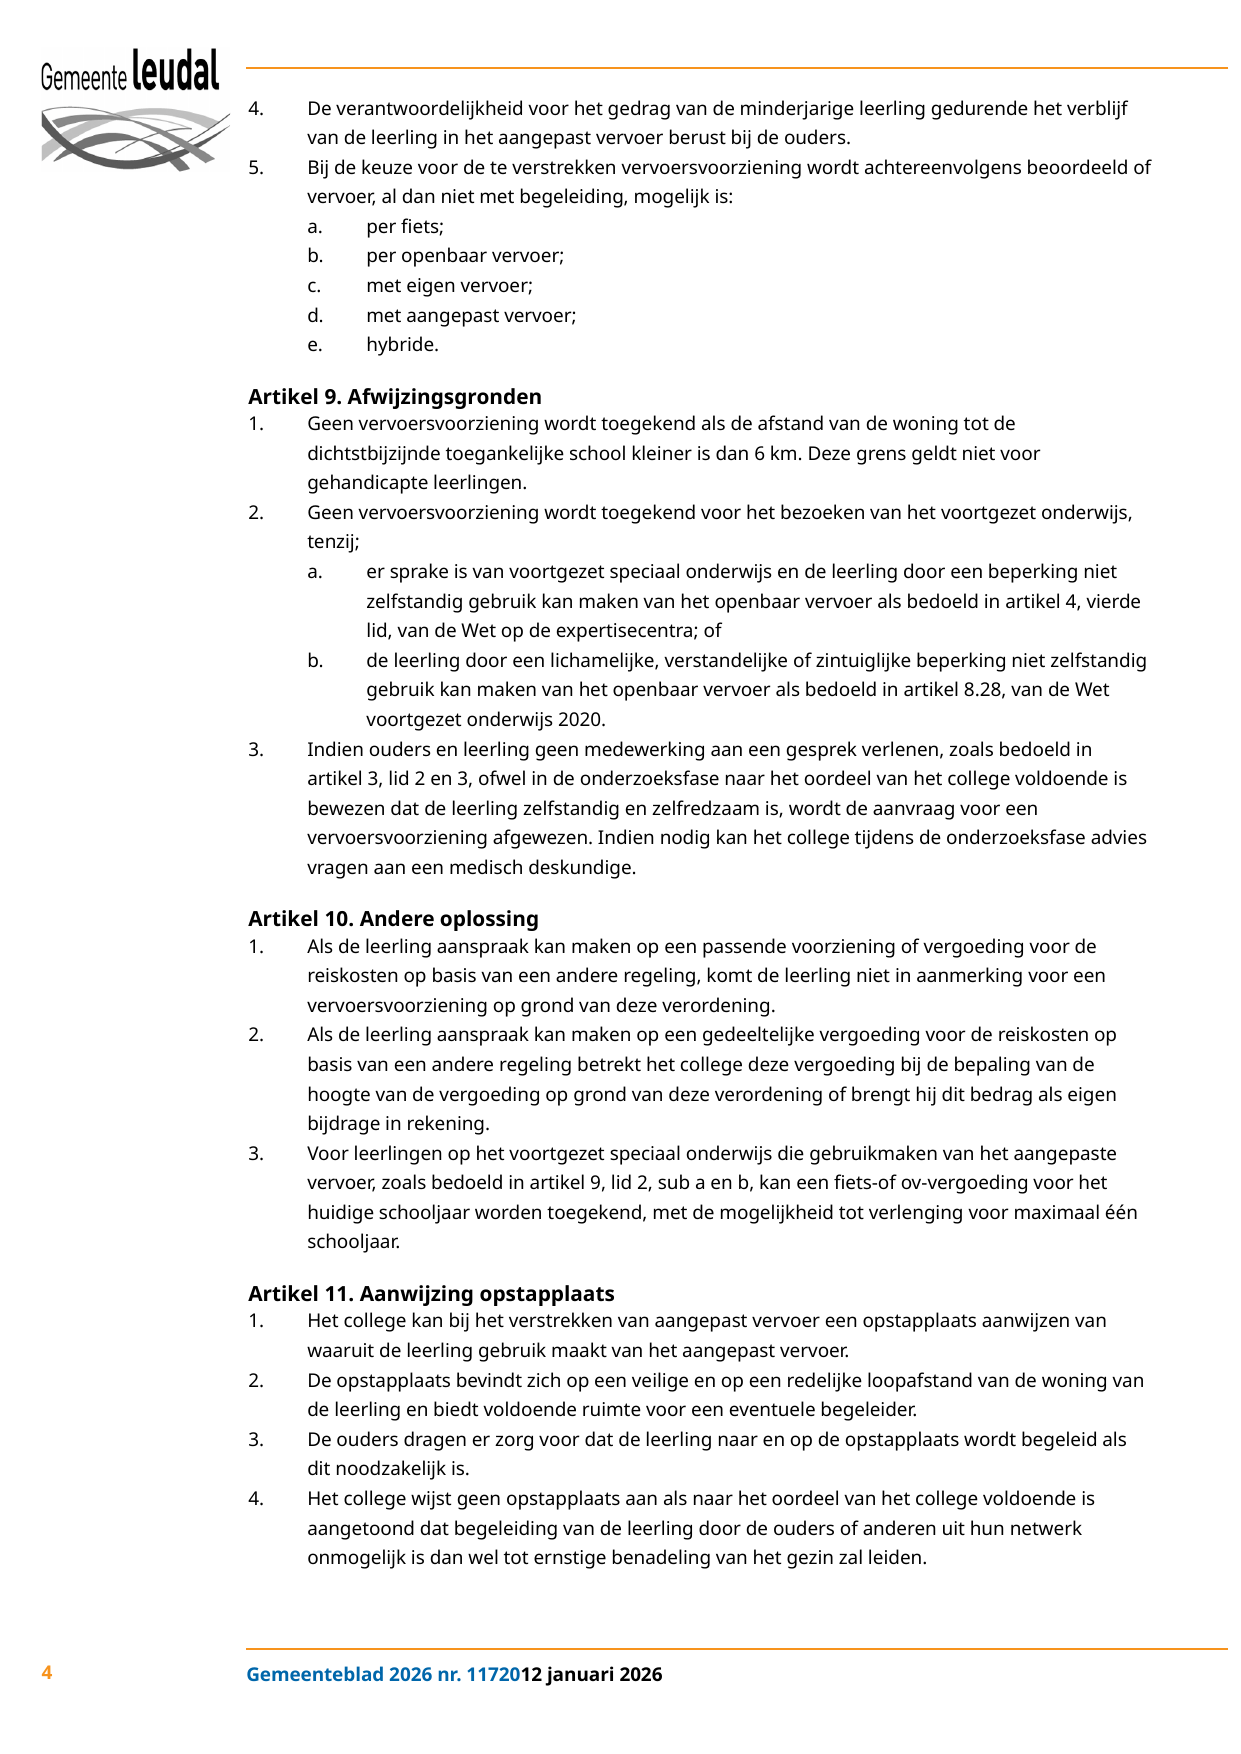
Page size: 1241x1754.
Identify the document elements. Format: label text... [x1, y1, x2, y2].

picture [41, 47, 231, 172]
list hybride. [307, 331, 1152, 357]
list er sprake is van voortgezet speciaal onderwijs en de leerling door een beperking niet zelfstandig gebruik kan maken van het openbaar vervoer als bedoeld in artikel 4, vierde lid, van de Wet op de expertisecentra; of [307, 558, 1152, 643]
list Als de leerling aanspraak kan maken op een gedeeltelijke vergoeding voor de reiskosten op basis van een andere regeling betrekt het college deze vergoeding bij de bepaling van de hoogte van de vergoeding op grond van deze verordening of brengt hij dit bedrag als eigen bijdrage in rekening. [248, 1022, 1152, 1136]
list Indien ouders en leerling geen medewerking aan een gesprek verlenen, zoals bedoeld in artikel 3, lid 2 en 3, ofwel in de onderzoeksfase naar het oordeel van het college voldoende is bewezen dat de leerling zelfstandig en zelfredzaam is, wordt de aanvraag voor een vervoersvoorziening afgewezen. Indien nodig kan het college tijdens de onderzoeksfase advies vragen aan een medisch deskundige. [248, 736, 1152, 880]
list De opstapplaats bevindt zich op een veilige en op een redelijke loopafstand van de woning van de leerling en biedt voldoende ruimte voor een eventuele begeleider. [248, 1367, 1152, 1422]
list Voor leerlingen op het voortgezet speciaal onderwijs die gebruikmaken van het aangepaste vervoer, zoals bedoeld in artikel 9, lid 2, sub a en b, kan een fiets-of ov-vergoeding voor het huidige schooljaar worden toegekend, met de mogelijkheid tot verlenging voor maximaal één schooljaar. [248, 1140, 1152, 1254]
list De ouders dragen er zorg voor dat de leerling naar en op de opstapplaats wordt begeleid als dit noodzakelijk is. [248, 1426, 1152, 1481]
list Als de leerling aanspraak kan maken op een passende voorziening of vergoeding voor de reiskosten op basis van een andere regeling, komt de leerling niet in aanmerking voor een vervoersvoorziening op grond van deze verordening. [248, 933, 1152, 1018]
list met eigen vervoer; [307, 272, 1152, 298]
text Artikel 9. Afwijzingsgronden [248, 382, 1152, 410]
text Artikel 10. Andere oplossing [248, 904, 1152, 933]
list Het college wijst geen opstapplaats aan als naar het oordeel van het college voldoende is aangetoond dat begeleiding van de leerling door de ouders of anderen uit hun netwerk onmogelijk is dan wel tot ernstige benadeling van het gezin zal leiden. [248, 1485, 1152, 1570]
list per fiets; [307, 213, 1152, 239]
list met aangepast vervoer; [307, 302, 1152, 328]
list Geen vervoersvoorziening wordt toegekend voor het bezoeken van het voortgezet onderwijs, tenzij; [248, 499, 1152, 554]
list Het college kan bij het verstrekken van aangepast vervoer een opstapplaats aanwijzen van waaruit de leerling gebruik maakt van het aangepast vervoer. [248, 1308, 1152, 1363]
text Artikel 11. Aanwijzing opstapplaats [248, 1279, 1152, 1308]
list De verantwoordelijkheid voor het gedrag van de minderjarige leerling gedurende het verblijf van de leerling in het aangepast vervoer berust bij de ouders. [248, 95, 1152, 150]
list de leerling door een lichamelijke, verstandelijke of zintuiglijke beperking niet zelfstandig gebruik kan maken van het openbaar vervoer als bedoeld in artikel 8.28, van de Wet voortgezet onderwijs 2020. [307, 647, 1152, 732]
list per openbaar vervoer; [307, 243, 1152, 268]
list Geen vervoersvoorziening wordt toegekend als de afstand van de woning tot de dichtstbijzijnde toegankelijke school kleiner is dan 6 km. Deze grens geldt niet voor gehandicapte leerlingen. [248, 410, 1152, 495]
list Bij de keuze voor de te verstrekken vervoersvoorziening wordt achtereenvolgens beoordeeld of vervoer, al dan niet met begeleiding, mogelijk is: [248, 154, 1152, 209]
